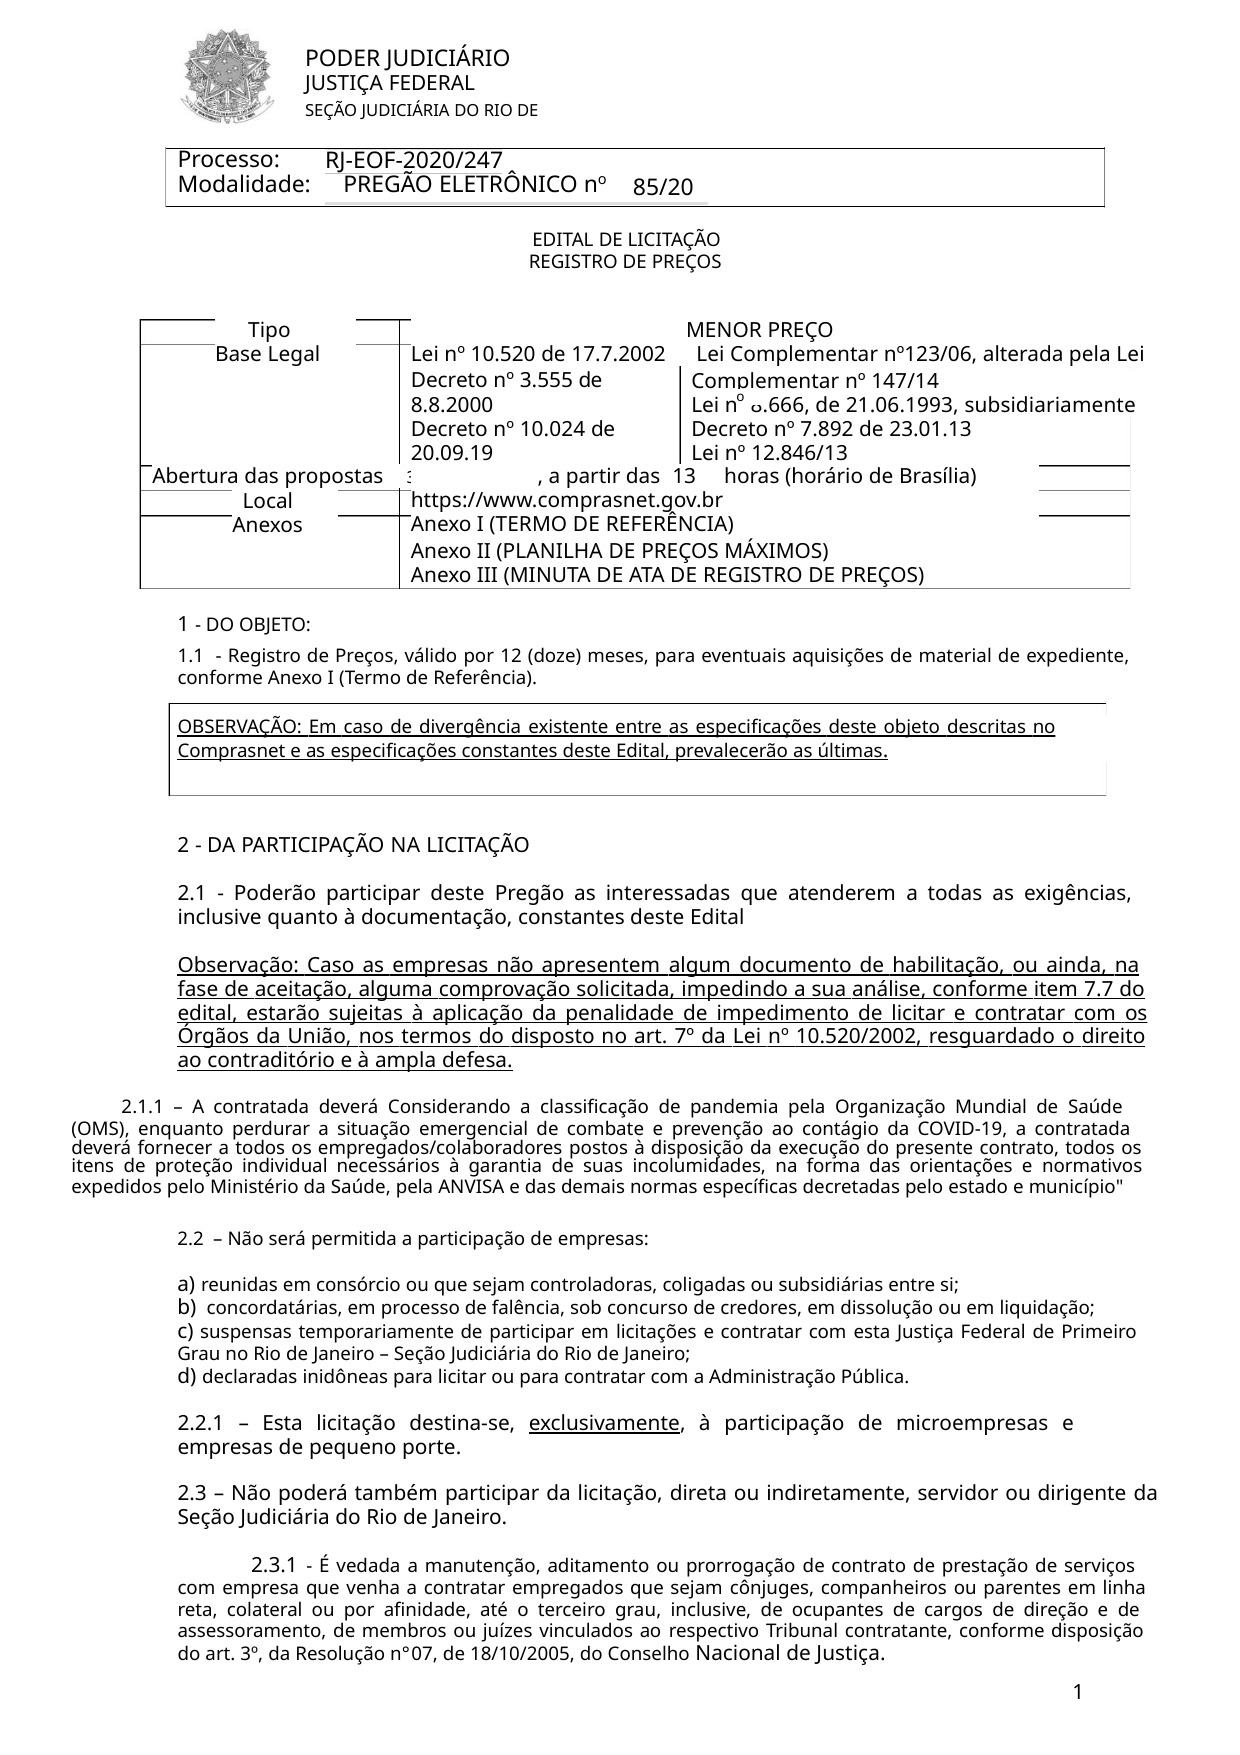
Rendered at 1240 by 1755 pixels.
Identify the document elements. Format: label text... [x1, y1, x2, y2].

text REGISTRO DE PREÇOS [528, 251, 774, 273]
text 2.2 – Não será permitida a participação de empresas: [177, 1228, 696, 1249]
text RJ-EOF-2020/247 [325, 150, 537, 173]
text assessoramento, de membros ou juízes vinculados ao respectivo Tribunal contratante, conforme disposição [177, 1620, 1231, 1642]
text fase de aceitação, alguma comprovação solicitada, impedindo a sua análise, conforme item 7.7 do [177, 977, 1231, 1001]
text do art. 3º, da Resolução n°07, de 18/10/2005, do Conselho Nacional de Justiça. [177, 1642, 1231, 1665]
text SEÇÃO JUDICIÁRIA DO RIO DE [305, 101, 589, 120]
text com empresa que venha a contratar empregados que sejam cônjuges, companheiros ou parentes em linha [177, 1577, 1231, 1599]
text itens de proteção individual necessários à garantia de suas incolumidades, na forma das orientações e normativos [71, 1158, 1239, 1176]
text 1 [1072, 1688, 1114, 1702]
text 2 - DA PARTICIPAÇÃO NA LICITAÇÃO [177, 833, 613, 857]
text 2.2.1 – Esta licitação destina-se, exclusivamente, à participação de microempresas e [177, 1411, 1230, 1435]
text Decreto nº 3.555 de [411, 369, 626, 393]
text inclusive quanto à documentação, constantes deste Edital [177, 905, 1229, 929]
text MENOR PREÇO [686, 318, 1221, 342]
text ao contraditório e à ampla defesa. [177, 1049, 1231, 1073]
text empresas de pequeno porte. [177, 1435, 1230, 1459]
text Observação: Caso as empresas não apresentem algum documento de habilitação, ou ainda, na [177, 953, 1231, 977]
text o [736, 389, 764, 405]
text 1 - DO OBJETO: [177, 612, 351, 636]
text 2.3 – Não poderá também participar da licitação, direta ou indiretamente, servidor ou dirigente da [177, 1481, 1230, 1505]
text Processo: [177, 154, 300, 171]
text , a partir das 13 horas (horário de Brasília) [537, 464, 1039, 488]
text https://www.comprasnet.gov.br [411, 488, 1039, 512]
text Decreto nº 7.892 de 23.01.13 [691, 417, 1003, 441]
text Local [242, 489, 338, 513]
text Anexos [232, 513, 338, 537]
text 1.1 - Registro de Preços, válido por 12 (doze) meses, para eventuais aquisições de material de expediente, [177, 645, 1230, 667]
text Anexo III (MINUTA DE ATA DE REGISTRO DE PREÇOS) [411, 563, 1037, 587]
text OBSERVAÇÃO: Em caso de divergência existente entre as especificações deste objeto descritas no [177, 716, 1231, 738]
text (OMS), enquanto perdurar a situação emergencial de combate e prevenção ao contágio da COVID-19, a contratada [71, 1118, 1239, 1140]
text conforme Anexo I (Termo de Referência). [177, 667, 1230, 689]
text Grau no Rio de Janeiro – Seção Judiciária do Rio de Janeiro; [177, 1343, 1230, 1364]
text Complementar nº 147/14 [691, 369, 1179, 393]
text 2.1 - Poderão participar deste Pregão as interessadas que atenderem a todas as exigências, [177, 881, 1229, 905]
text c) suspensas temporariamente de participar em licitações e contratar com esta Justiça Federal de Primeiro [177, 1319, 1230, 1343]
text 20.09.19 [411, 441, 637, 464]
text expedidos pelo Ministério da Saúde, pela ANVISA e das demais normas específicas decretadas pelo estado e município" [71, 1176, 1239, 1197]
text 85/20 [633, 176, 719, 200]
text Base Legal [215, 342, 356, 366]
text Tipo [248, 318, 356, 342]
text Modalidade: PREGÃO ELETRÔNICO no [177, 174, 675, 197]
text EDITAL DE LICITAÇÃO [532, 229, 774, 251]
text reta, colateral ou por afinidade, até o terceiro grau, inclusive, de ocupantes de cargos de direção e de [177, 1599, 1231, 1620]
text b) concordatárias, em processo de falência, sob concurso de credores, em dissolução ou em liquidação; [177, 1296, 1230, 1319]
text JUSTIÇA FEDERAL [305, 72, 556, 96]
text PODER JUDICIÁRIO [305, 45, 556, 72]
text 2.3.1 - É vedada a manutenção, aditamento ou prorrogação de contrato de prestação de serviços [251, 1553, 1231, 1577]
text Lei nº 10.520 de 17.7.2002 Lei Complementar nº123/06, alterada pela Lei [411, 342, 1221, 366]
text Comprasnet e as especificações constantes deste Edital, prevalecerão as últimas. [177, 738, 1231, 762]
text Anexo I (TERMO DE REFERÊNCIA) [411, 512, 1039, 536]
text Órgãos da União, nos termos do disposto no art. 7º da Lei nº 10.520/2002, resguardado o direito [177, 1025, 1231, 1049]
text Seção Judiciária do Rio de Janeiro. [177, 1505, 1230, 1529]
text deverá fornecer a todos os empregados/colaboradores postos à disposição da execução do presente contrato, todos os [71, 1140, 1239, 1158]
text Abertura das propostas 30.11.2020 [152, 464, 411, 488]
text edital, estarão sujeitas à aplicação da penalidade de impedimento de licitar e contratar com os [177, 1001, 1231, 1025]
text 8.8.2000 [411, 393, 626, 417]
text 2.1.1 – A contratada deverá Considerando a classificação de pandemia pela Organização Mundial de Saúde [121, 1097, 1239, 1118]
text Lei n 8.666, de 21.06.1993, subsidiariamente [691, 393, 1179, 417]
text Lei nº 12.846/13 [691, 441, 1003, 464]
text Decreto nº 10.024 de [411, 417, 637, 441]
text d) declaradas inidôneas para licitar ou para contratar com a Administração Pública. [177, 1364, 973, 1388]
text a) reunidas em consórcio ou que sejam controladoras, coligadas ou subsidiárias entre si; [177, 1272, 1230, 1296]
text Anexo II (PLANILHA DE PREÇOS MÁXIMOS) [411, 539, 1037, 563]
